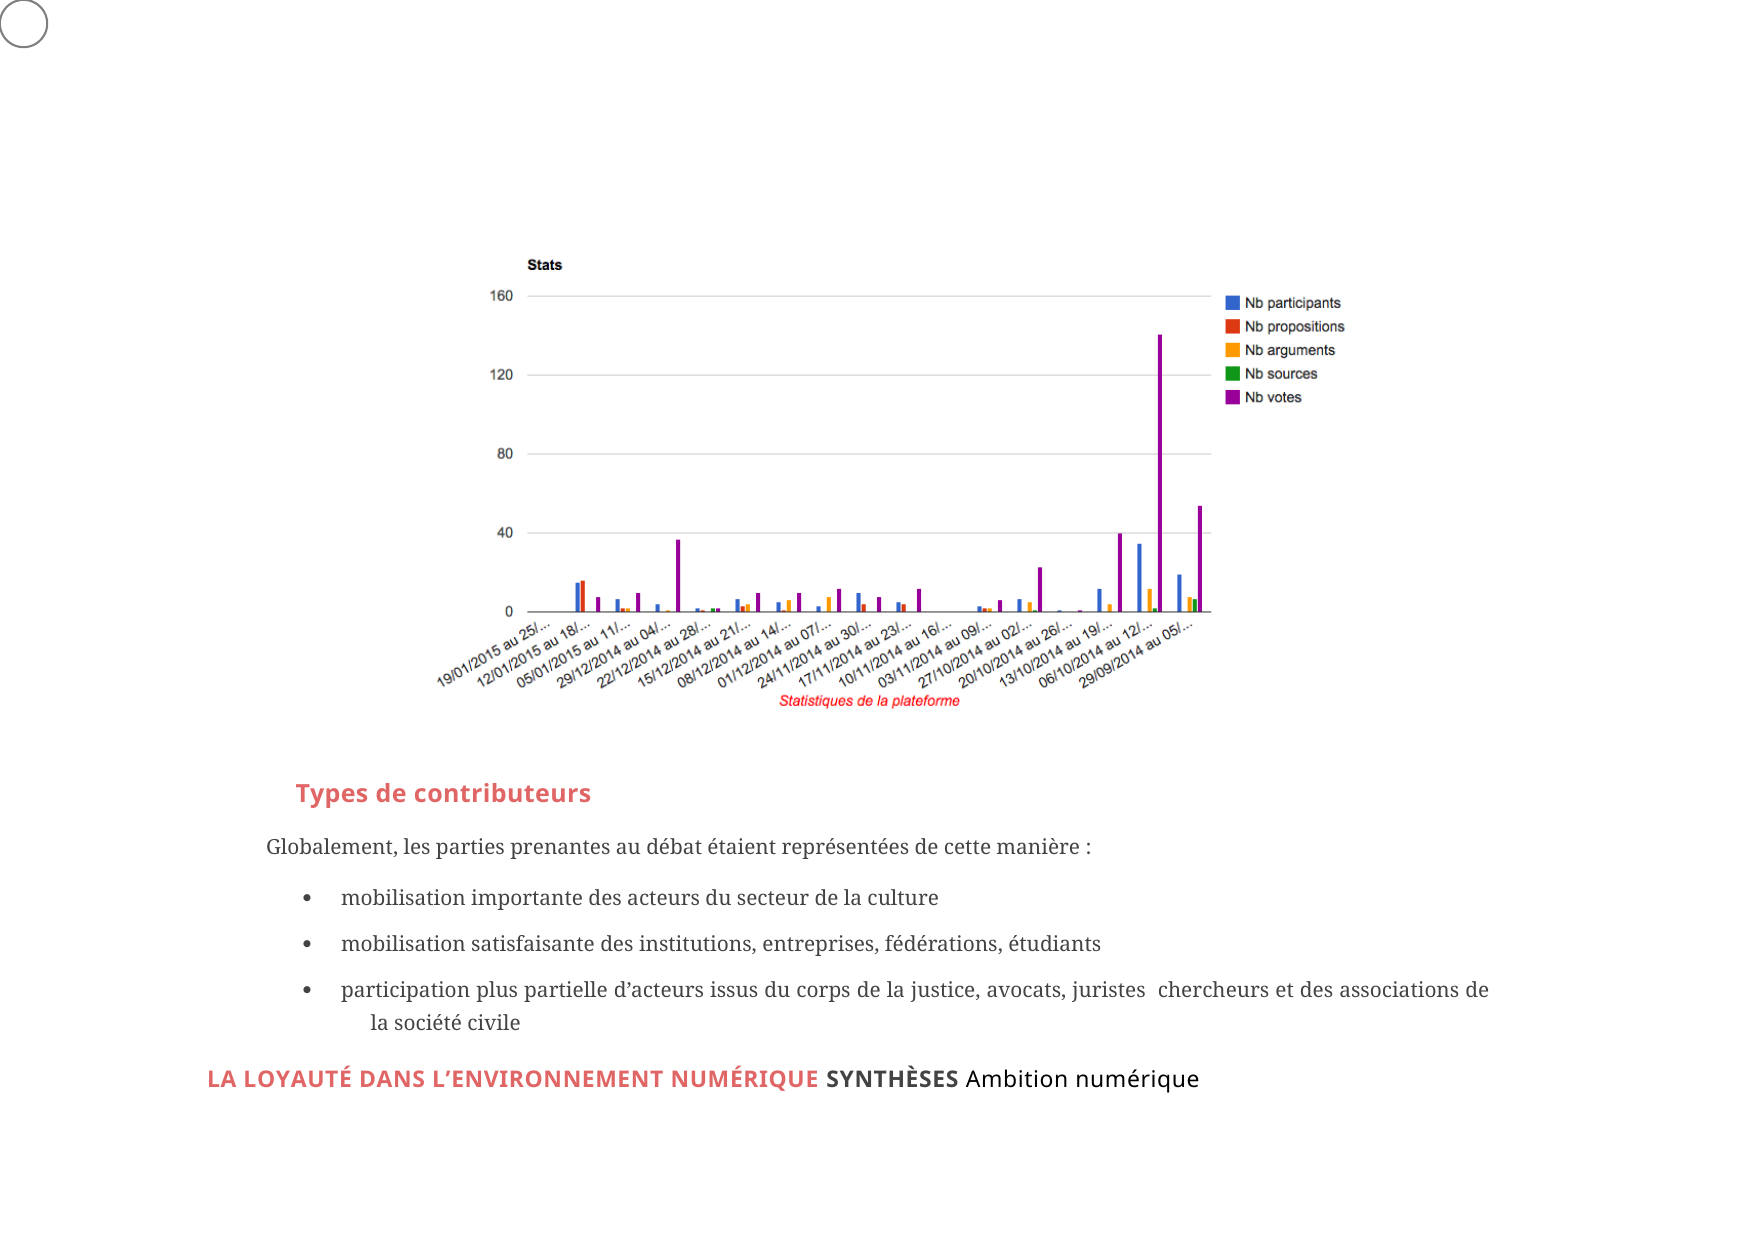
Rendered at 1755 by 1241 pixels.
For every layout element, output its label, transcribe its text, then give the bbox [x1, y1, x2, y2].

text Globalement, les parties prenantes au débat étaient représentées de cette manière : [266, 828, 1492, 861]
list mobilisation importante des acteurs du secteur de la culture [303, 879, 1492, 912]
text Types de contributeurs [295, 776, 1492, 810]
list participation plus partielle d’acteurs issus du corps de la justice, avocats, juristes chercheurs et des associations de la société civile [303, 970, 1492, 1037]
list mobilisation satisfaisante des institutions, entreprises, fédérations, étudiants [303, 924, 1492, 958]
